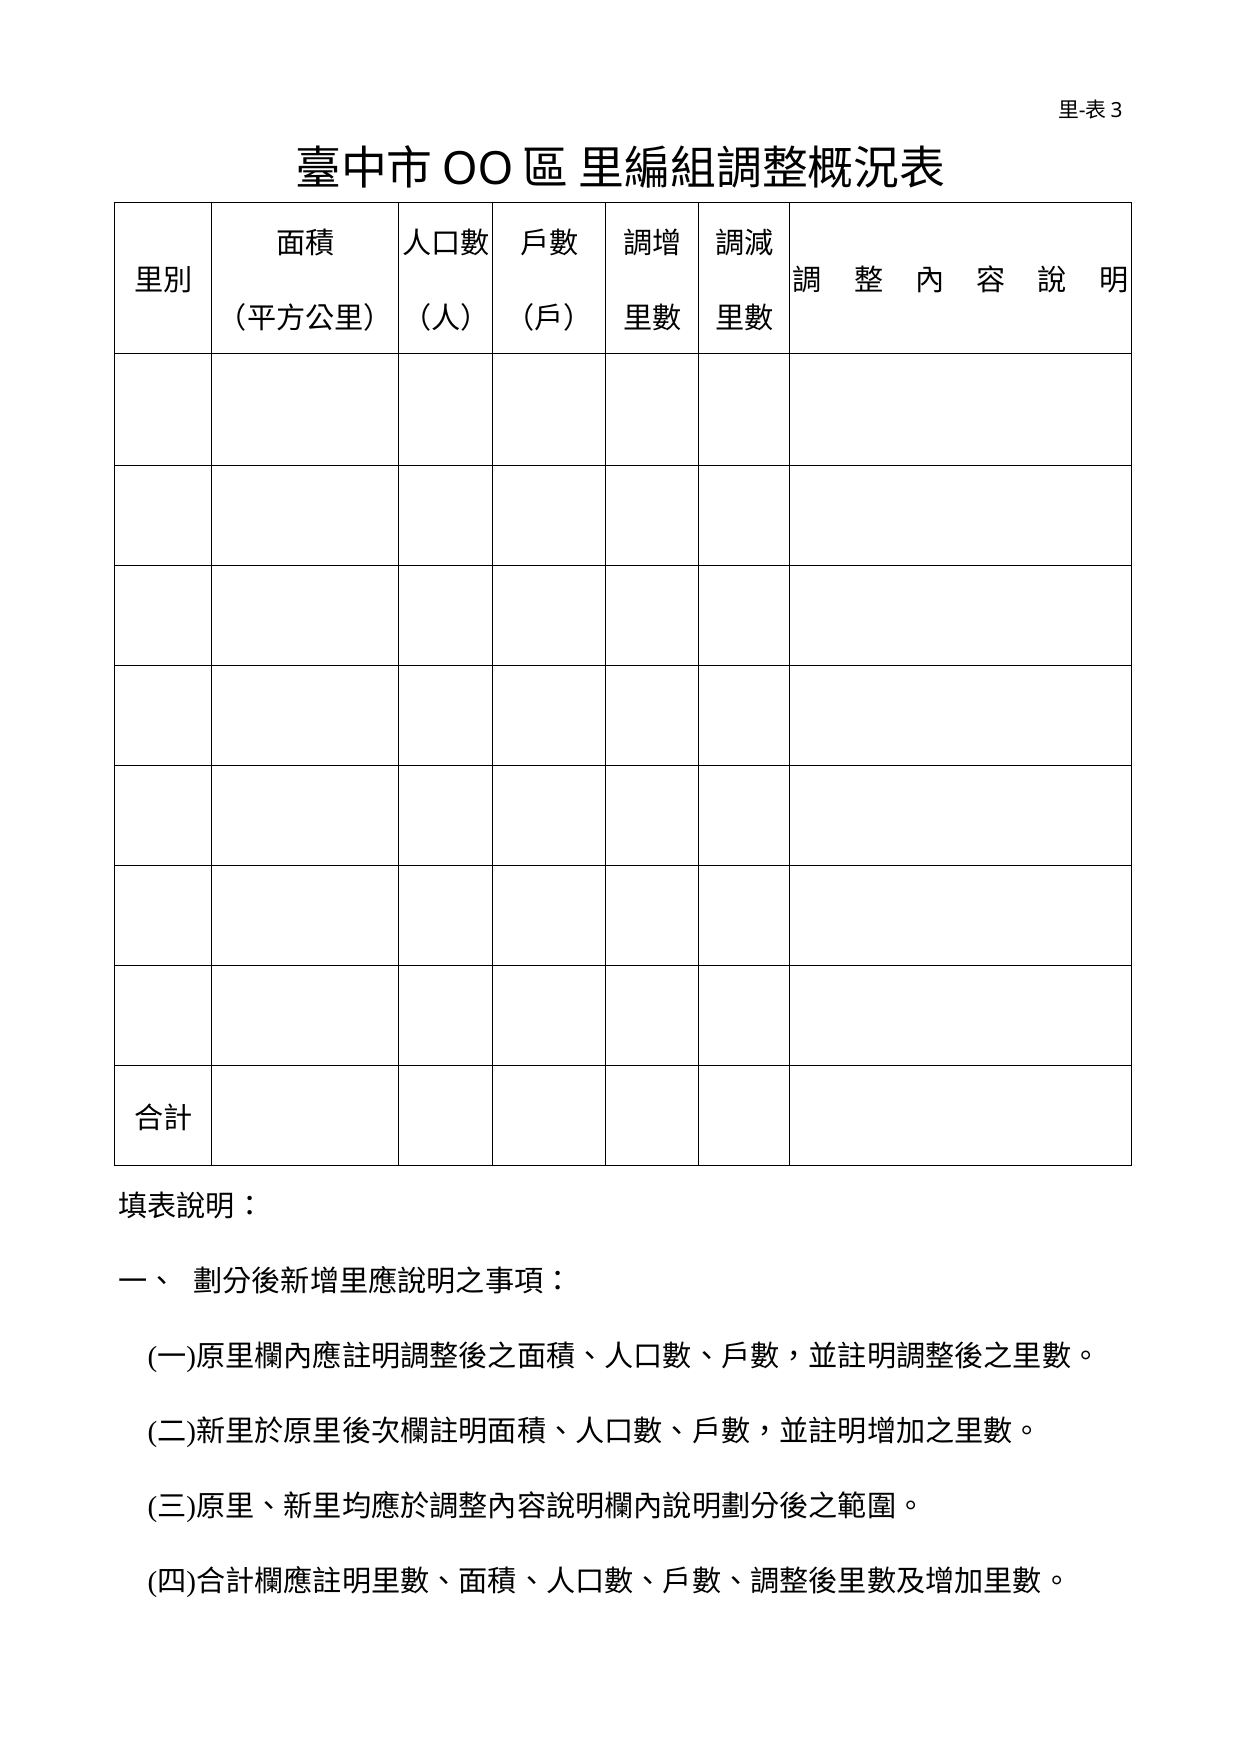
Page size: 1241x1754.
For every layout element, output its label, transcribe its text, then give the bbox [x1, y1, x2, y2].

table_cell [493, 466, 605, 565]
table_cell [212, 1066, 398, 1165]
table_cell [493, 1066, 605, 1165]
table_header 面積 （平方公里） [212, 203, 398, 353]
table_cell [493, 766, 605, 865]
table_cell [493, 354, 605, 465]
table_cell [212, 466, 398, 565]
table_header 調增 里數 [606, 203, 698, 353]
table_cell [115, 766, 211, 865]
table_cell [212, 966, 398, 1065]
table_cell [699, 966, 789, 1065]
table_cell [699, 566, 789, 665]
table_cell [699, 466, 789, 565]
table_cell [790, 354, 1131, 465]
table_cell [790, 666, 1131, 765]
table_header 調減 里數 [699, 203, 789, 353]
table_header 調整內容說明 [790, 203, 1131, 353]
text 里-表3 [118, 89, 1122, 127]
table_cell [493, 866, 605, 965]
table_cell [115, 354, 211, 465]
text (三)原里、新里均應於調整內容說明欄內說明劃分後之範圍。 [118, 1466, 1122, 1541]
table_header 戶數 （戶） [493, 203, 605, 353]
table_cell [115, 866, 211, 965]
table_cell [493, 666, 605, 765]
table_cell [212, 766, 398, 865]
table_cell [699, 1066, 789, 1165]
table_cell [115, 566, 211, 665]
table_cell [399, 766, 492, 865]
table_cell [699, 666, 789, 765]
table_header 人口數 （人） [399, 203, 492, 353]
table_cell [493, 966, 605, 1065]
table_cell [399, 566, 492, 665]
table_cell [699, 354, 789, 465]
table_cell [606, 354, 698, 465]
text (四)合計欄應註明里數、面積、人口數、戶數、調整後里數及增加里數。 [118, 1541, 1122, 1616]
table_cell [399, 354, 492, 465]
table_cell [493, 566, 605, 665]
table_cell [606, 966, 698, 1065]
table_cell [790, 1066, 1131, 1165]
table_cell [699, 766, 789, 865]
table_header 里別 [115, 203, 211, 353]
text (二)新里於原里後次欄註明面積、人口數、戶數，並註明增加之里數。 [118, 1391, 1122, 1466]
table_cell [606, 1066, 698, 1165]
table_cell [399, 666, 492, 765]
text (一)原里欄內應註明調整後之面積、人口數、戶數，並註明調整後之里數。 [118, 1316, 1122, 1391]
table_cell [790, 866, 1131, 965]
text 臺中市OO區 里編組調整概況表 [118, 127, 1122, 202]
table_cell [212, 354, 398, 465]
table_cell [790, 466, 1131, 565]
table_cell [606, 466, 698, 565]
table_cell [212, 866, 398, 965]
table_cell [115, 666, 211, 765]
table_cell [212, 566, 398, 665]
table_cell [699, 866, 789, 965]
table_cell [606, 566, 698, 665]
table_cell [399, 1066, 492, 1165]
table_cell [115, 466, 211, 565]
table_cell [606, 866, 698, 965]
table_cell [790, 966, 1131, 1065]
table_cell [790, 566, 1131, 665]
table_cell [606, 666, 698, 765]
table_cell [606, 766, 698, 865]
table_cell [115, 966, 211, 1065]
table_cell [399, 866, 492, 965]
table_cell [399, 466, 492, 565]
table_cell [399, 966, 492, 1065]
table_cell [212, 666, 398, 765]
list 劃分後新增里應說明之事項： [118, 1241, 1122, 1316]
table_cell [790, 766, 1131, 865]
table_cell 合計 [115, 1066, 211, 1165]
text 填表說明： [118, 1166, 1122, 1241]
